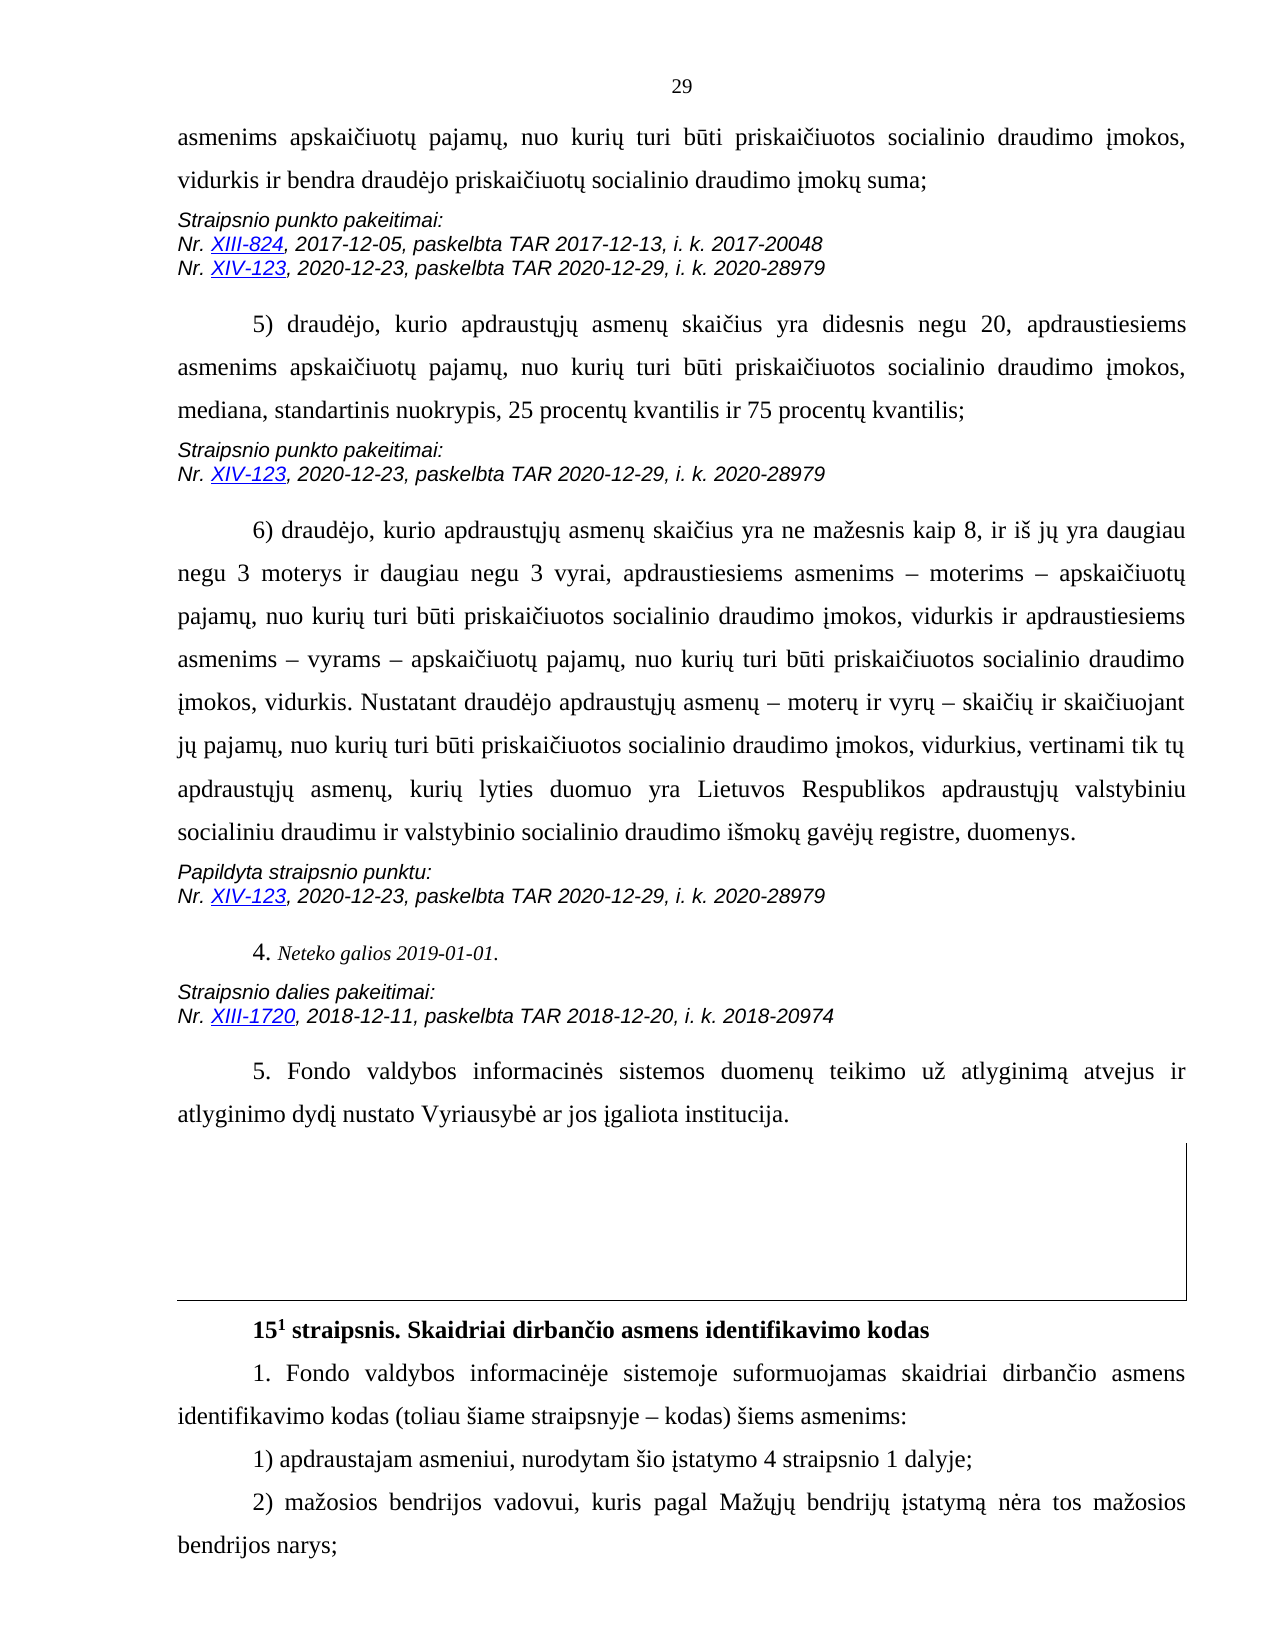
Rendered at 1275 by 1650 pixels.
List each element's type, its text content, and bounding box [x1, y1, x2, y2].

text Nr. XIV-123, 2020-12-23, paskelbta TAR 2020-12-29, i. k. 2020-28979 [177, 256, 1186, 280]
text Papildyta straipsnio punktu: [177, 860, 1186, 884]
text 2) mažosios bendrijos vadovui, kuris pagal Mažųjų bendrijų įstatymą nėra tos mažosios bendrijos narys; [177, 1487, 1186, 1559]
text Nr. XIII-824, 2017-12-05, paskelbta TAR 2017-12-13, i. k. 2017-20048 [177, 232, 1186, 256]
text Nr. XIII-1720, 2018-12-11, paskelbta TAR 2018-12-20, i. k. 2018-20974 [177, 1004, 1186, 1028]
text 151 straipsnis. Skaidriai dirbančio asmens identifikavimo kodas [177, 1315, 1186, 1344]
text 5) draudėjo, kurio apdraustųjų asmenų skaičius yra didesnis negu 20, apdraustiesiems asmenims apskaičiuotų pajamų, nuo kurių turi būti priskaičiuotos socialinio draudimo įmokos, mediana, standartinis nuokrypis, 25 procentų kvantilis ir 75 procentų kvantilis; [177, 309, 1186, 424]
text 1) apdraustajam asmeniui, nurodytam šio įstatymo 4 straipsnio 1 dalyje; [177, 1444, 1186, 1473]
text Nr. XIV-123, 2020-12-23, paskelbta TAR 2020-12-29, i. k. 2020-28979 [177, 462, 1186, 486]
text Straipsnio punkto pakeitimai: [177, 438, 1186, 462]
text 6) draudėjo, kurio apdraustųjų asmenų skaičius yra ne mažesnis kaip 8, ir iš jų yra daugiau negu 3 moterys ir daugiau negu 3 vyrai, apdraustiesiems asmenims – moterims – apskaičiuotų pajamų, nuo kurių turi būti priskaičiuotos socialinio draudimo įmokos, vidurkis ir apdraustiesiems asmenims – vyrams – apskaičiuotų pajamų, nuo kurių turi būti priskaičiuotos socialinio draudimo įmokos, vidurkis. Nustatant draudėjo apdraustųjų asmenų – moterų ir vyrų – skaičių ir skaičiuojant jų pajamų, nuo kurių turi būti priskaičiuotos socialinio draudimo įmokos, vidurkius, vertinami tik tų apdraustųjų asmenų, kurių lyties duomuo yra Lietuvos Respublikos apdraustųjų valstybiniu socialiniu draudimu ir valstybinio socialinio draudimo išmokų gavėjų registre, duomenys. [177, 515, 1186, 846]
text asmenims apskaičiuotų pajamų, nuo kurių turi būti priskaičiuotos socialinio draudimo įmokos, vidurkis ir bendra draudėjo priskaičiuotų socialinio draudimo įmokų suma; [177, 122, 1186, 194]
text 4. Neteko galios 2019-01-01. [177, 937, 1186, 965]
text Straipsnio punkto pakeitimai: [177, 208, 1186, 232]
text Straipsnio dalies pakeitimai: [177, 980, 1186, 1004]
text 1. Fondo valdybos informacinėje sistemoje suformuojamas skaidriai dirbančio asmens identifikavimo kodas (toliau šiame straipsnyje – kodas) šiems asmenims: [177, 1358, 1186, 1430]
text 5. Fondo valdybos informacinės sistemos duomenų teikimo už atlyginimą atvejus ir atlyginimo dydį nustato Vyriausybė ar jos įgaliota institucija. [177, 1056, 1186, 1128]
text Nr. XIV-123, 2020-12-23, paskelbta TAR 2020-12-29, i. k. 2020-28979 [177, 884, 1186, 908]
